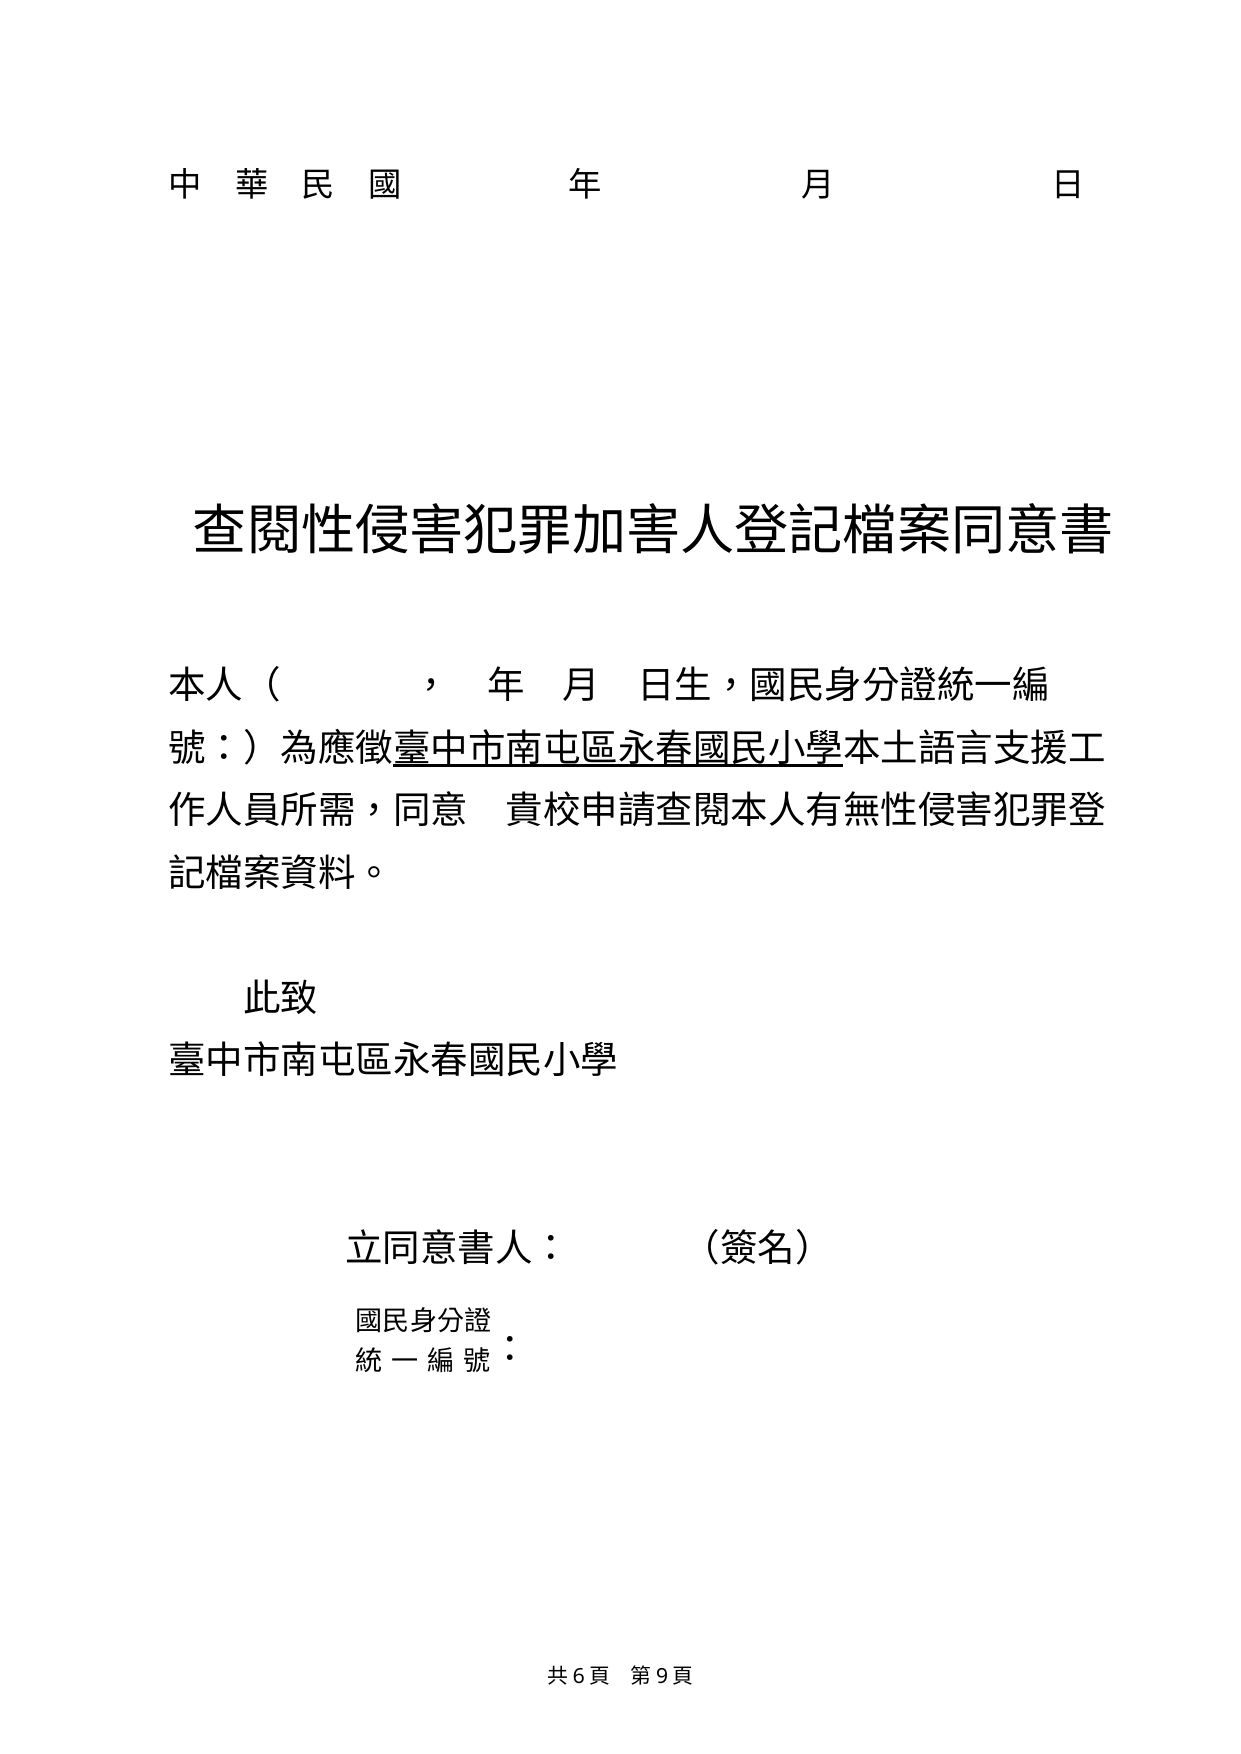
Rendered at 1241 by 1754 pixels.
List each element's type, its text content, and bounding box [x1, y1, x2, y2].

text 臺中市南屯區永春國民小學 [168, 1016, 1122, 1078]
text 國民身分證統一編號： [139, 1266, 1122, 1391]
text 查閱性侵害犯罪加害人登記檔案同意書 [168, 453, 1138, 578]
text 立同意書人： （簽名） [139, 1203, 1122, 1266]
text 此致 [168, 953, 1122, 1016]
text 本人（ ， 年 月 日生，國民身分證統一編號：）為應徵臺中市南屯區永春國民小學本土語言支援工作人員所需，同意 貴校申請查閱本人有無性侵害犯罪登記檔案資料。 [168, 641, 1122, 891]
text 中 華 民 國 年 月 日 [168, 141, 1122, 203]
